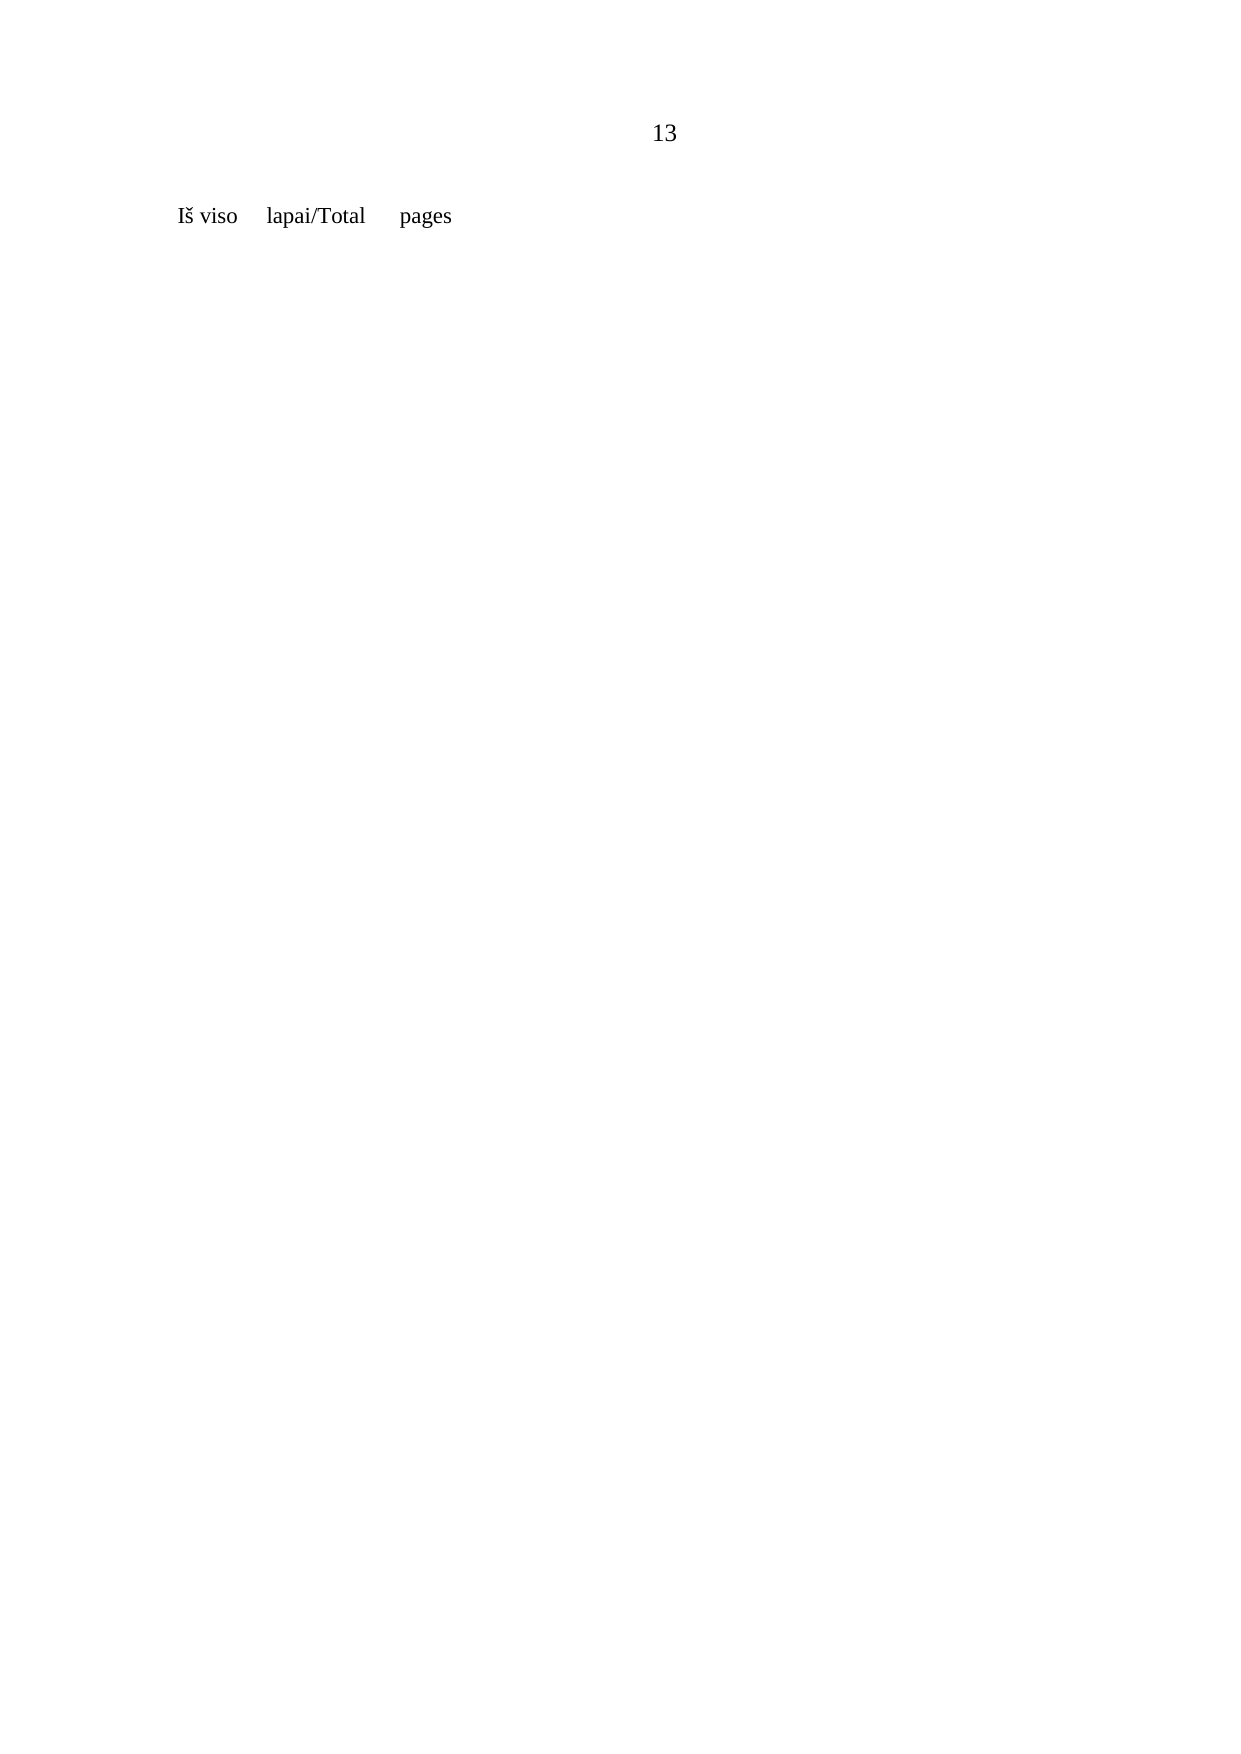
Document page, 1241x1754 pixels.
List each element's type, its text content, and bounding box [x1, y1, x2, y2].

text Iš viso lapai/Total pages [177, 202, 1240, 228]
